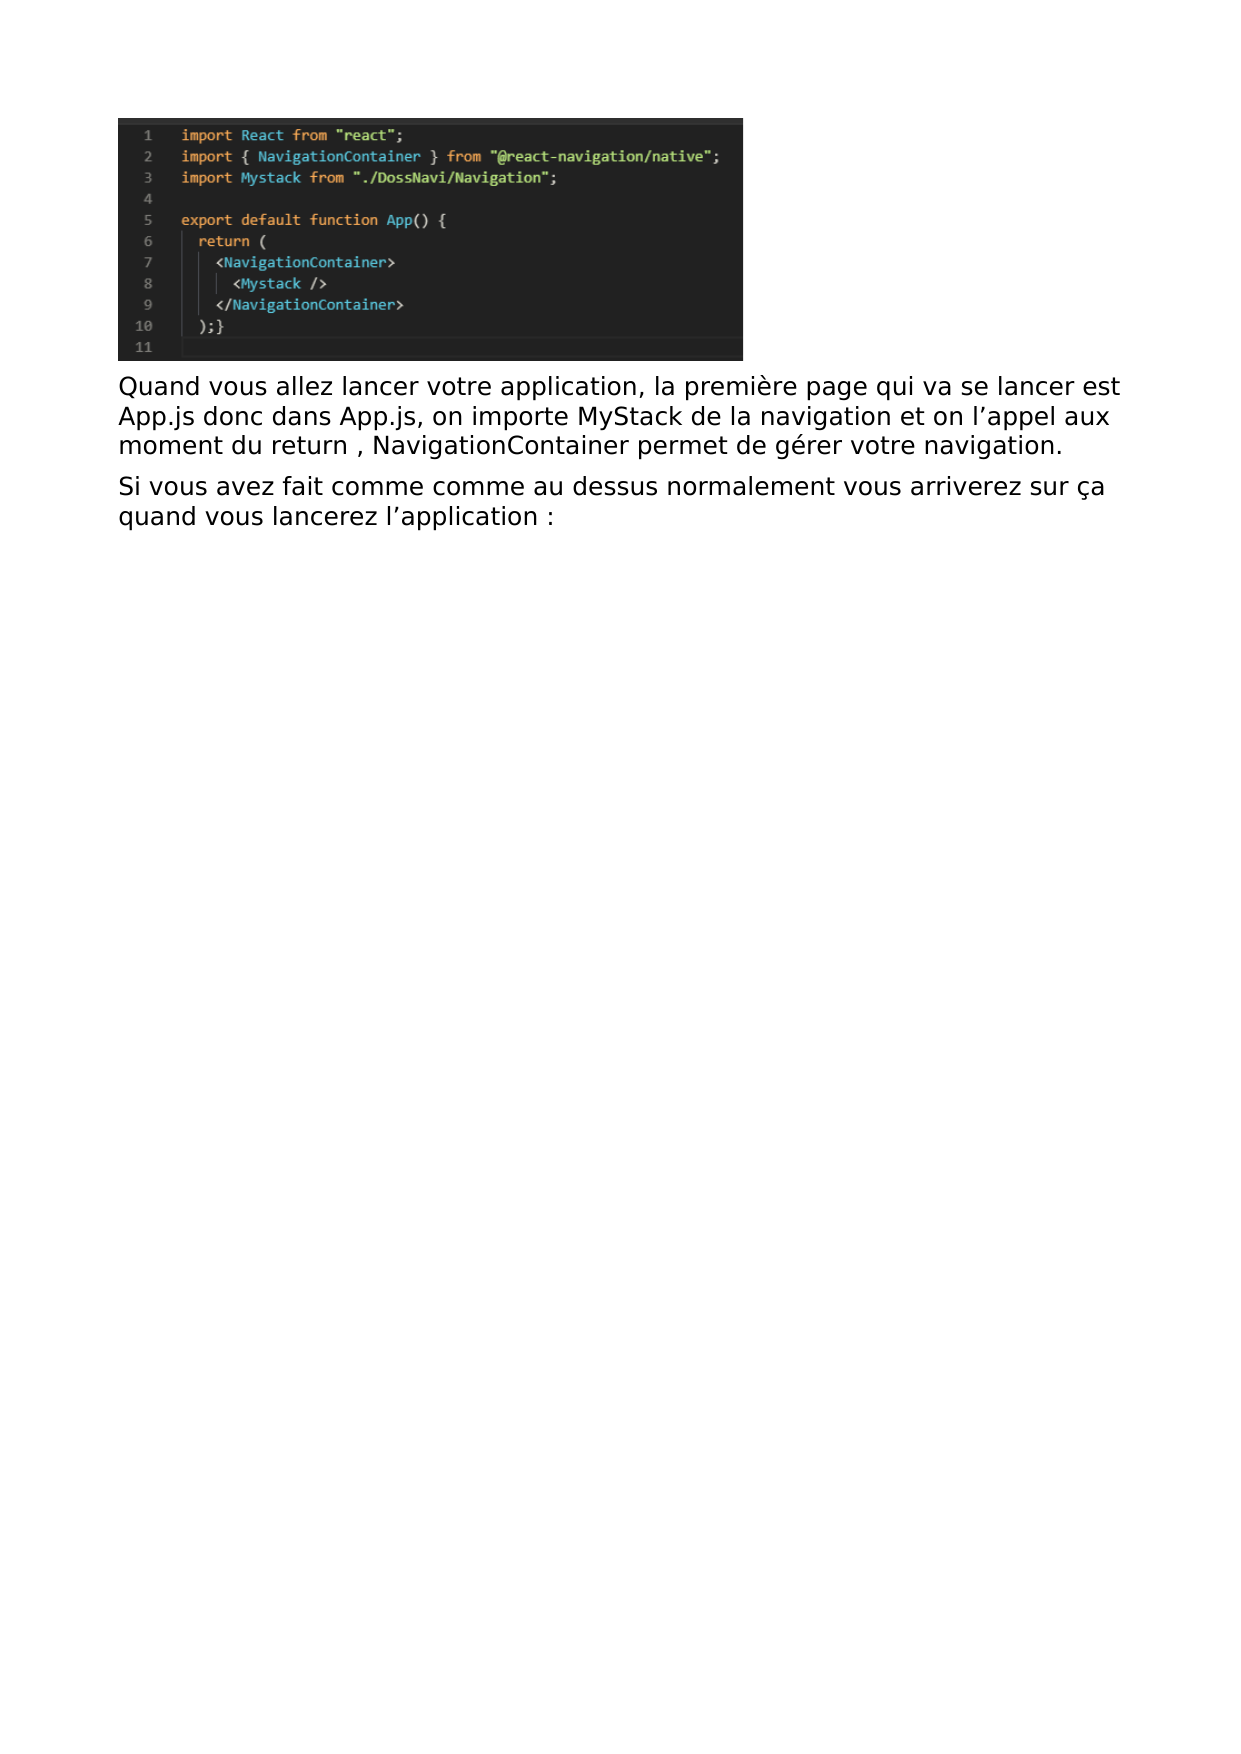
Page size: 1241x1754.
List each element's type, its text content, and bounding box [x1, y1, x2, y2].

picture [118, 118, 744, 361]
text Quand vous allez lancer votre application, la première page qui va se lancer est App.js donc dans App.js, on importe MyStack de la navigation et on l’appel aux moment du return , NavigationContainer permet de gérer votre navigation. [118, 373, 1122, 460]
text Si vous avez fait comme comme au dessus normalement vous arriverez sur ça quand vous lancerez l’application : [118, 473, 1122, 531]
